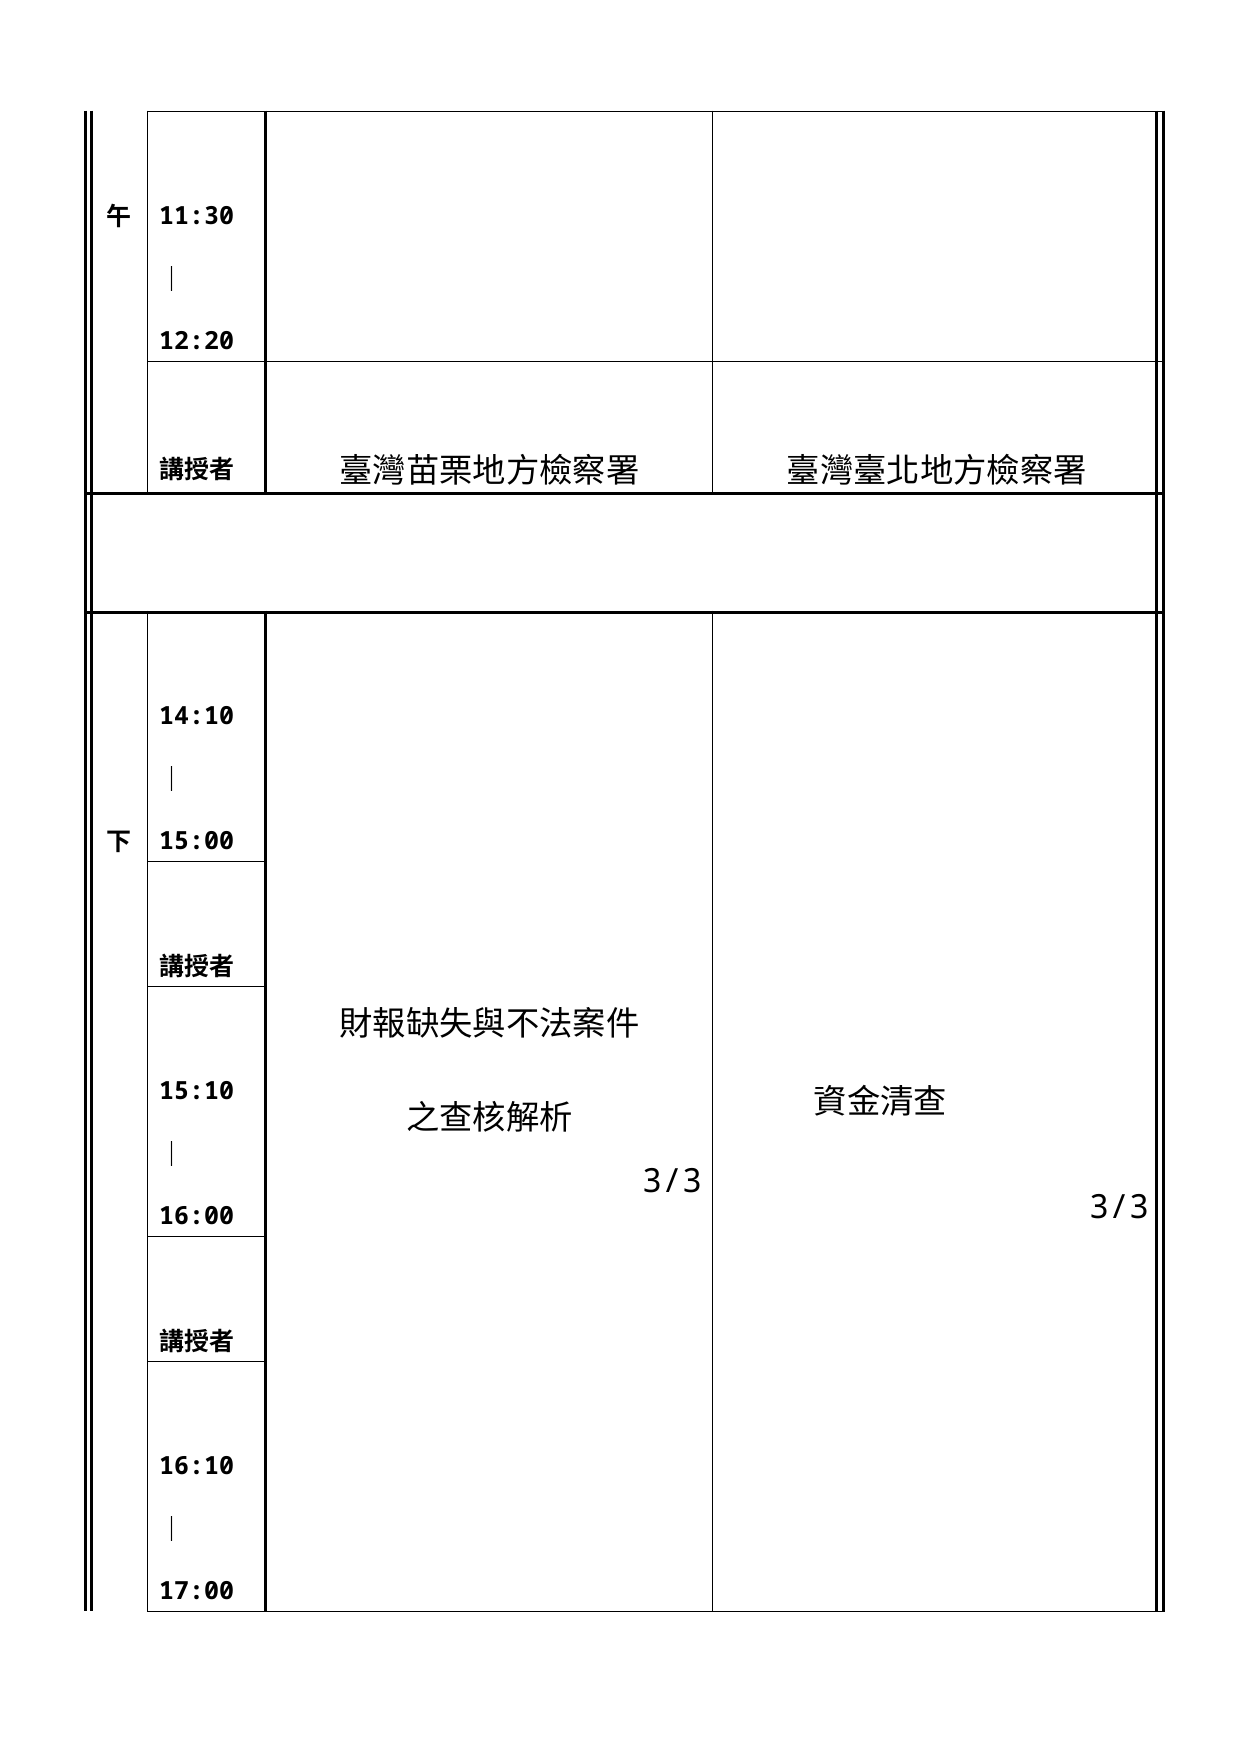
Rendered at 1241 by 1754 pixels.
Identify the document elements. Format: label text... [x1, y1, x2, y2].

table_cell [93, 495, 148, 611]
table_cell 講授者 [148, 362, 264, 492]
table_cell 午 [93, 111, 147, 361]
table_cell [93, 861, 147, 986]
table_cell 臺灣苗栗地方檢察署 莊主任檢察官佳瑋 [267, 362, 712, 492]
table_cell 14:10 ｜ 15:00 [148, 614, 264, 861]
table_cell [93, 361, 147, 492]
table_cell 臺灣臺北地方檢察署 林主任檢察官宗志 [713, 362, 1155, 492]
table_cell [266, 495, 451, 611]
table_cell [267, 112, 712, 361]
table_cell [148, 495, 266, 611]
table_cell [629, 495, 806, 611]
table_cell [983, 495, 1155, 611]
table_cell 財報缺失與不法案件 之查核解析 3/3 [267, 614, 712, 1611]
table_cell [806, 495, 983, 611]
table_cell 15:10 ｜ 16:00 [148, 987, 264, 1236]
table_cell [93, 1236, 147, 1361]
table_cell [93, 986, 147, 1236]
table_cell 資金清查 3/3 [713, 614, 1155, 1611]
table_cell 講授者 [148, 1237, 264, 1361]
table_cell [93, 1361, 147, 1611]
table_cell 16:10 ｜ 17:00 [148, 1362, 264, 1611]
table_cell [451, 495, 628, 611]
table_cell 下 [93, 614, 147, 861]
table_cell [713, 112, 1155, 361]
table_cell 講授者 [148, 862, 264, 986]
table_cell 11:30 ｜ 12:20 [148, 112, 264, 361]
